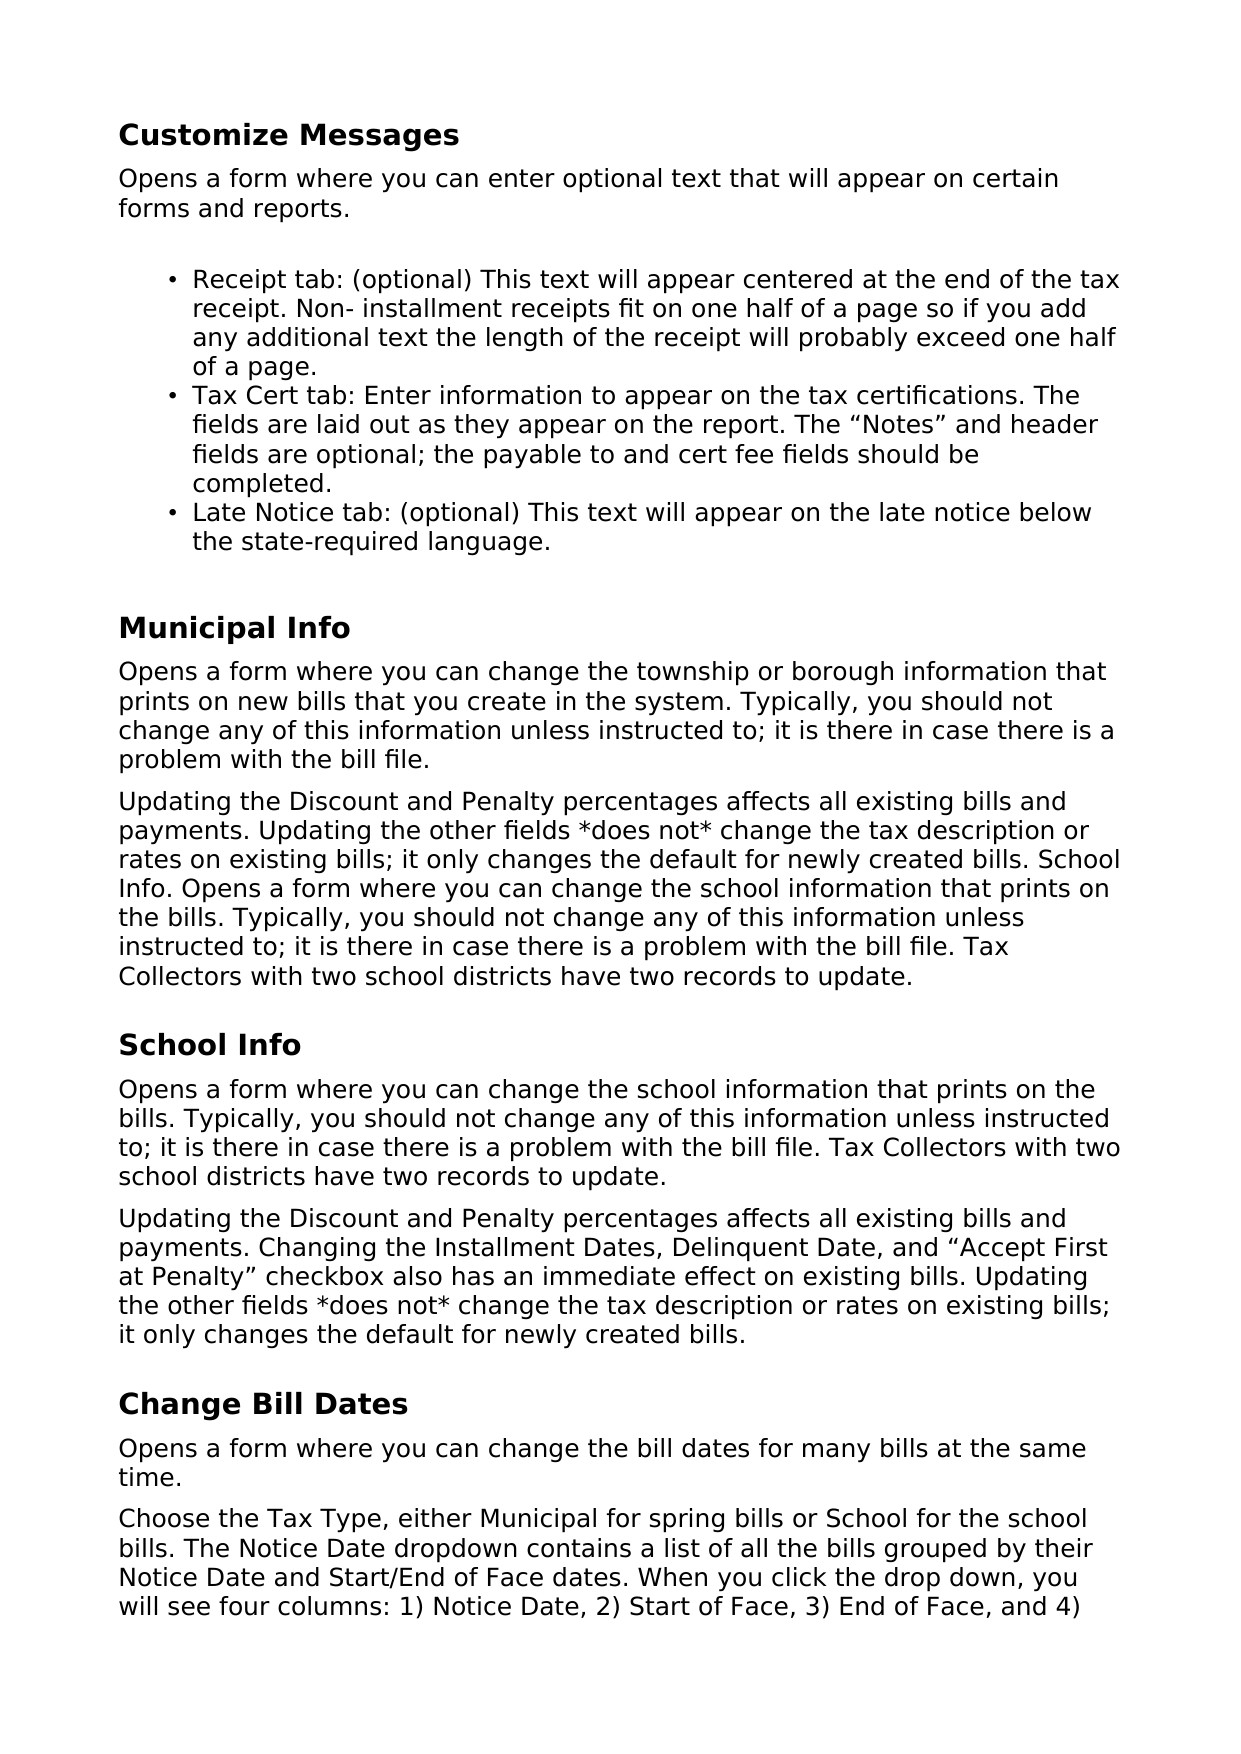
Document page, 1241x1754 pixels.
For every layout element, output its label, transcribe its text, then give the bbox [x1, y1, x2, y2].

text Choose the Tax Type, either Municipal for spring bills or School for the school bills. The Notice Date dropdown contains a list of all the bills grouped by their Notice Date and Start/End of Face dates. When you click the drop down, you will see four columns: 1) Notice Date, 2) Start of Face, 3) End of Face, and 4) [118, 1504, 1122, 1621]
text Updating the Discount and Penalty percentages affects all existing bills and payments. Changing the Installment Dates, Delinquent Date, and “Accept First at Penalty” checkbox also has an immediate effect on existing bills. Updating the other fields *does not* change the tax description or rates on existing bills; it only changes the default for newly created bills. [118, 1204, 1122, 1350]
list Receipt tab: (optional) This text will appear centered at the end of the tax receipt. Non- installment receipts fit on one half of a page so if you add any additional text the length of the receipt will probably exceed one half of a page. [177, 265, 1122, 382]
text Opens a form where you can change the school information that prints on the bills. Typically, you should not change any of this information unless instructed to; it is there in case there is a problem with the bill file. Tax Collectors with two school districts have two records to update. [118, 1075, 1122, 1191]
list Tax Cert tab: Enter information to appear on the tax certifications. The fields are laid out as they appear on the report. The “Notes” and header fields are optional; the payable to and cert fee fields should be completed. [177, 382, 1122, 498]
text Opens a form where you can enter optional text that will appear on certain forms and reports. [118, 164, 1122, 223]
text Opens a form where you can change the bill dates for many bills at the same time. [118, 1434, 1122, 1492]
subtitle Customize Messages [118, 118, 1122, 152]
subtitle School Info [118, 1028, 1122, 1062]
subtitle Municipal Info [118, 611, 1122, 645]
text Opens a form where you can change the township or borough information that prints on new bills that you create in the system. Typically, you should not change any of this information unless instructed to; it is there in case there is a problem with the bill file. [118, 657, 1122, 774]
text Updating the Discount and Penalty percentages affects all existing bills and payments. Updating the other fields *does not* change the tax description or rates on existing bills; it only changes the default for newly created bills. School Info. Opens a form where you can change the school information that prints on the bills. Typically, you should not change any of this information unless instructed to; it is there in case there is a problem with the bill file. Tax Collectors with two school districts have two records to update. [118, 787, 1122, 991]
subtitle Change Bill Dates [118, 1387, 1122, 1421]
list Late Notice tab: (optional) This text will appear on the late notice below the state-required language. [177, 498, 1122, 557]
